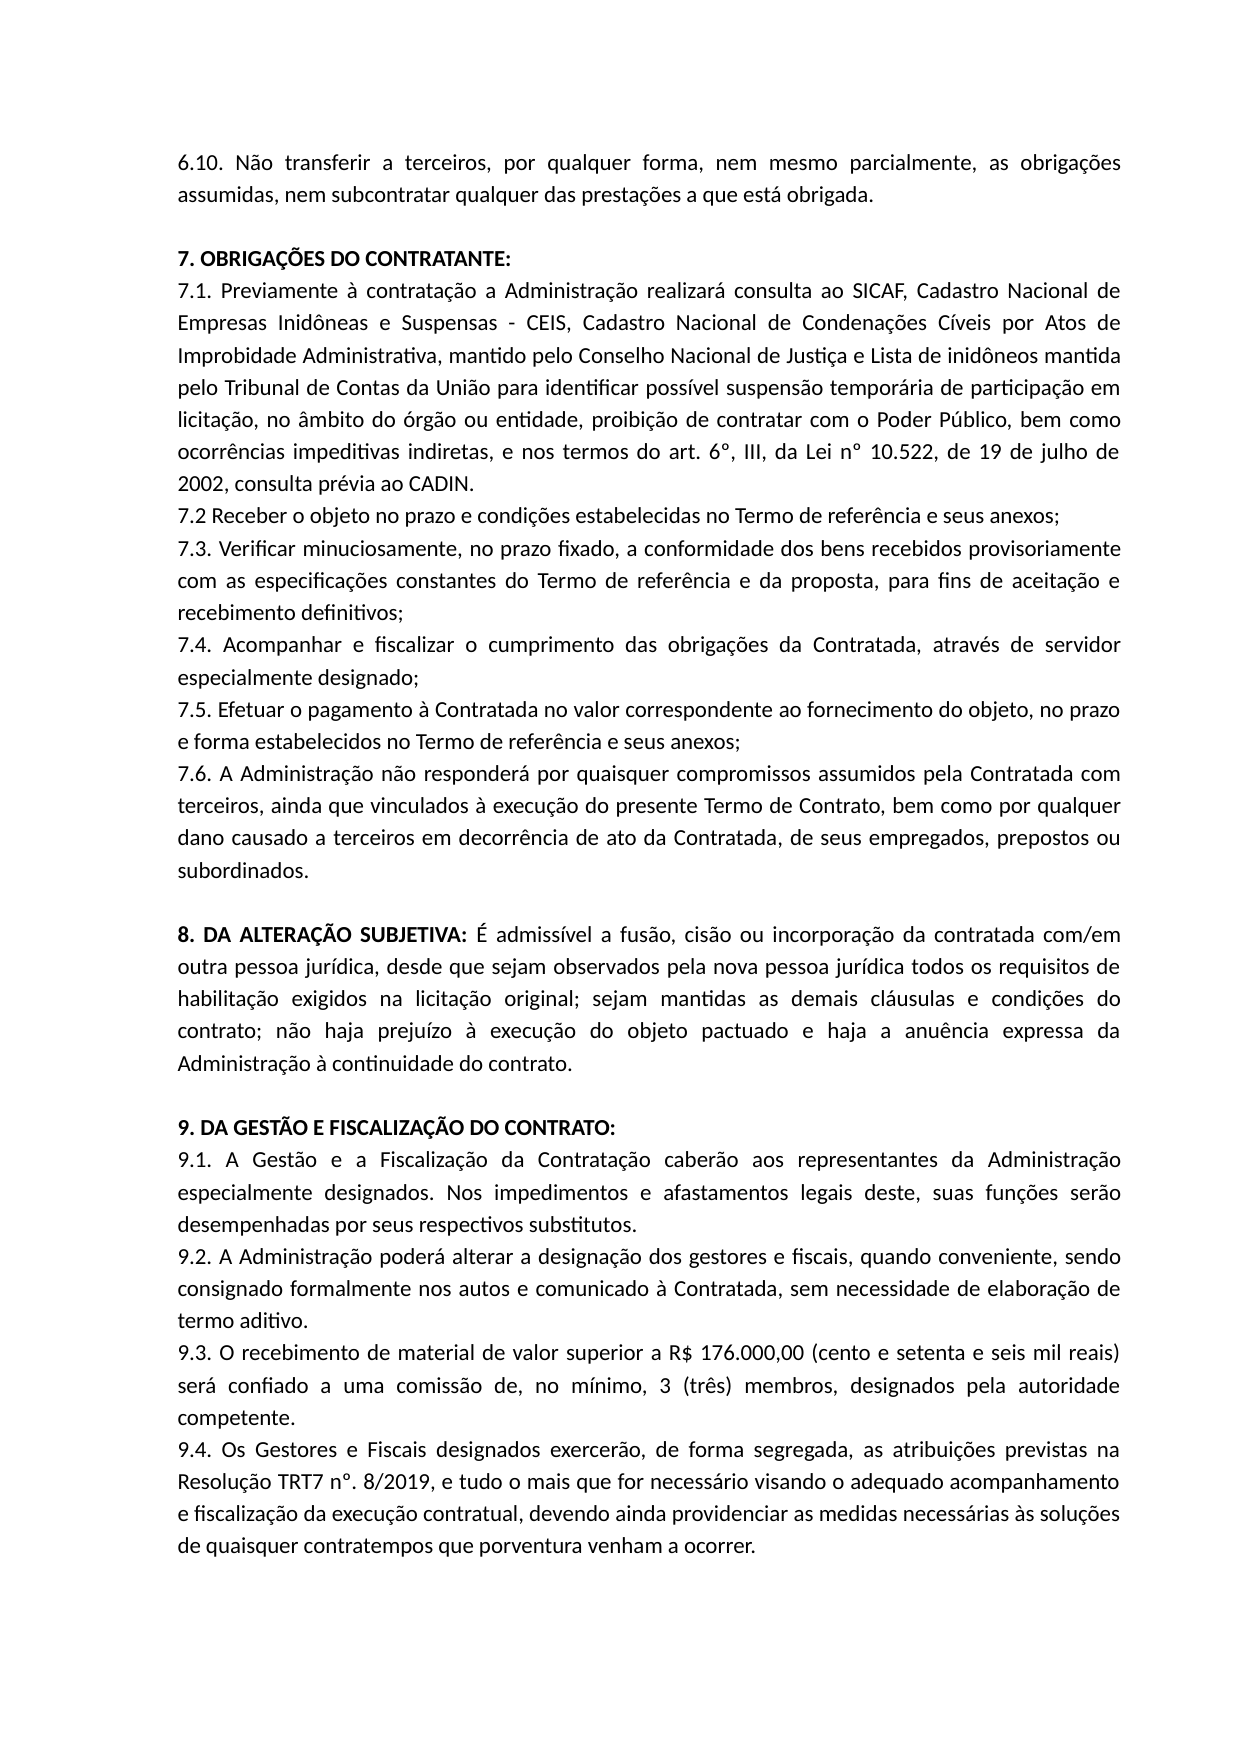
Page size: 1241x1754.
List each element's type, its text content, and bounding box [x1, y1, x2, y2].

list 7.4. Acompanhar e fiscalizar o cumprimento das obrigações da Contratada, através de servidor especialmente designado; [177, 630, 1122, 691]
list 7.2 Receber o objeto no prazo e condições estabelecidas no Termo de referência e seus anexos; [177, 502, 1122, 530]
list 7.5. Efetuar o pagamento à Contratada no valor correspondente ao fornecimento do objeto, no prazo e forma estabelecidos no Termo de referência e seus anexos; [177, 695, 1122, 755]
list 7.1. Previamente à contratação a Administração realizará consulta ao SICAF, Cadastro Nacional de Empresas Inidôneas e Suspensas - CEIS, Cadastro Nacional de Condenações Cíveis por Atos de Improbidade Administrativa, mantido pelo Conselho Nacional de Justiça e Lista de inidôneos mantida pelo Tribunal de Contas da União para identificar possível suspensão temporária de participação em licitação, no âmbito do órgão ou entidade, proibição de contratar com o Poder Público, bem como ocorrências impeditivas indiretas, e nos termos do art. 6º, III, da Lei nº 10.522, de 19 de julho de 2002, consulta prévia ao CADIN. [177, 276, 1122, 497]
list 9.2. A Administração poderá alterar a designação dos gestores e fiscais, quando conveniente, sendo consignado formalmente nos autos e comunicado à Contratada, sem necessidade de elaboração de termo aditivo. [177, 1242, 1122, 1334]
list 7.3. Verificar minuciosamente, no prazo fixado, a conformidade dos bens recebidos provisoriamente com as especificações constantes do Termo de referência e da proposta, para fins de aceitação e recebimento definitivos; [177, 534, 1122, 626]
list 9.4. Os Gestores e Fiscais designados exercerão, de forma segregada, as atribuições previstas na Resolução TRT7 nº. 8/2019, e tudo o mais que for necessário visando o adequado acompanhamento e fiscalização da execução contratual, devendo ainda providenciar as medidas necessárias às soluções de quaisquer contratempos que porventura venham a ocorrer. [177, 1435, 1122, 1560]
list 7.6. A Administração não responderá por quaisquer compromissos assumidos pela Contratada com terceiros, ainda que vinculados à execução do presente Termo de Contrato, bem como por qualquer dano causado a terceiros em decorrência de ato da Contratada, de seus empregados, prepostos ou subordinados. [177, 759, 1122, 884]
list 8. DA ALTERAÇÃO SUBJETIVA: É admissível a fusão, cisão ou incorporação da contratada com/em outra pessoa jurídica, desde que sejam observados pela nova pessoa jurídica todos os requisitos de habilitação exigidos na licitação original; sejam mantidas as demais cláusulas e condições do contrato; não haja prejuízo à execução do objeto pactuado e haja a anuência expressa da Administração à continuidade do contrato. [177, 920, 1122, 1077]
list 9.1. A Gestão e a Fiscalização da Contratação caberão aos representantes da Administração especialmente designados. Nos impedimentos e afastamentos legais deste, suas funções serão desempenhadas por seus respectivos substitutos. [177, 1145, 1122, 1238]
text 7. OBRIGAÇÕES DO CONTRATANTE: [177, 244, 1122, 272]
list 6.10. Não transferir a terceiros, por qualquer forma, nem mesmo parcialmente, as obrigações assumidas, nem subcontratar qualquer das prestações a que está obrigada. [177, 148, 1122, 208]
list 9. DA GESTÃO E FISCALIZAÇÃO DO CONTRATO: [177, 1113, 1122, 1141]
list 9.3. O recebimento de material de valor superior a R$ 176.000,00 (cento e setenta e seis mil reais) será confiado a uma comissão de, no mínimo, 3 (três) membros, designados pela autoridade competente. [177, 1338, 1122, 1431]
